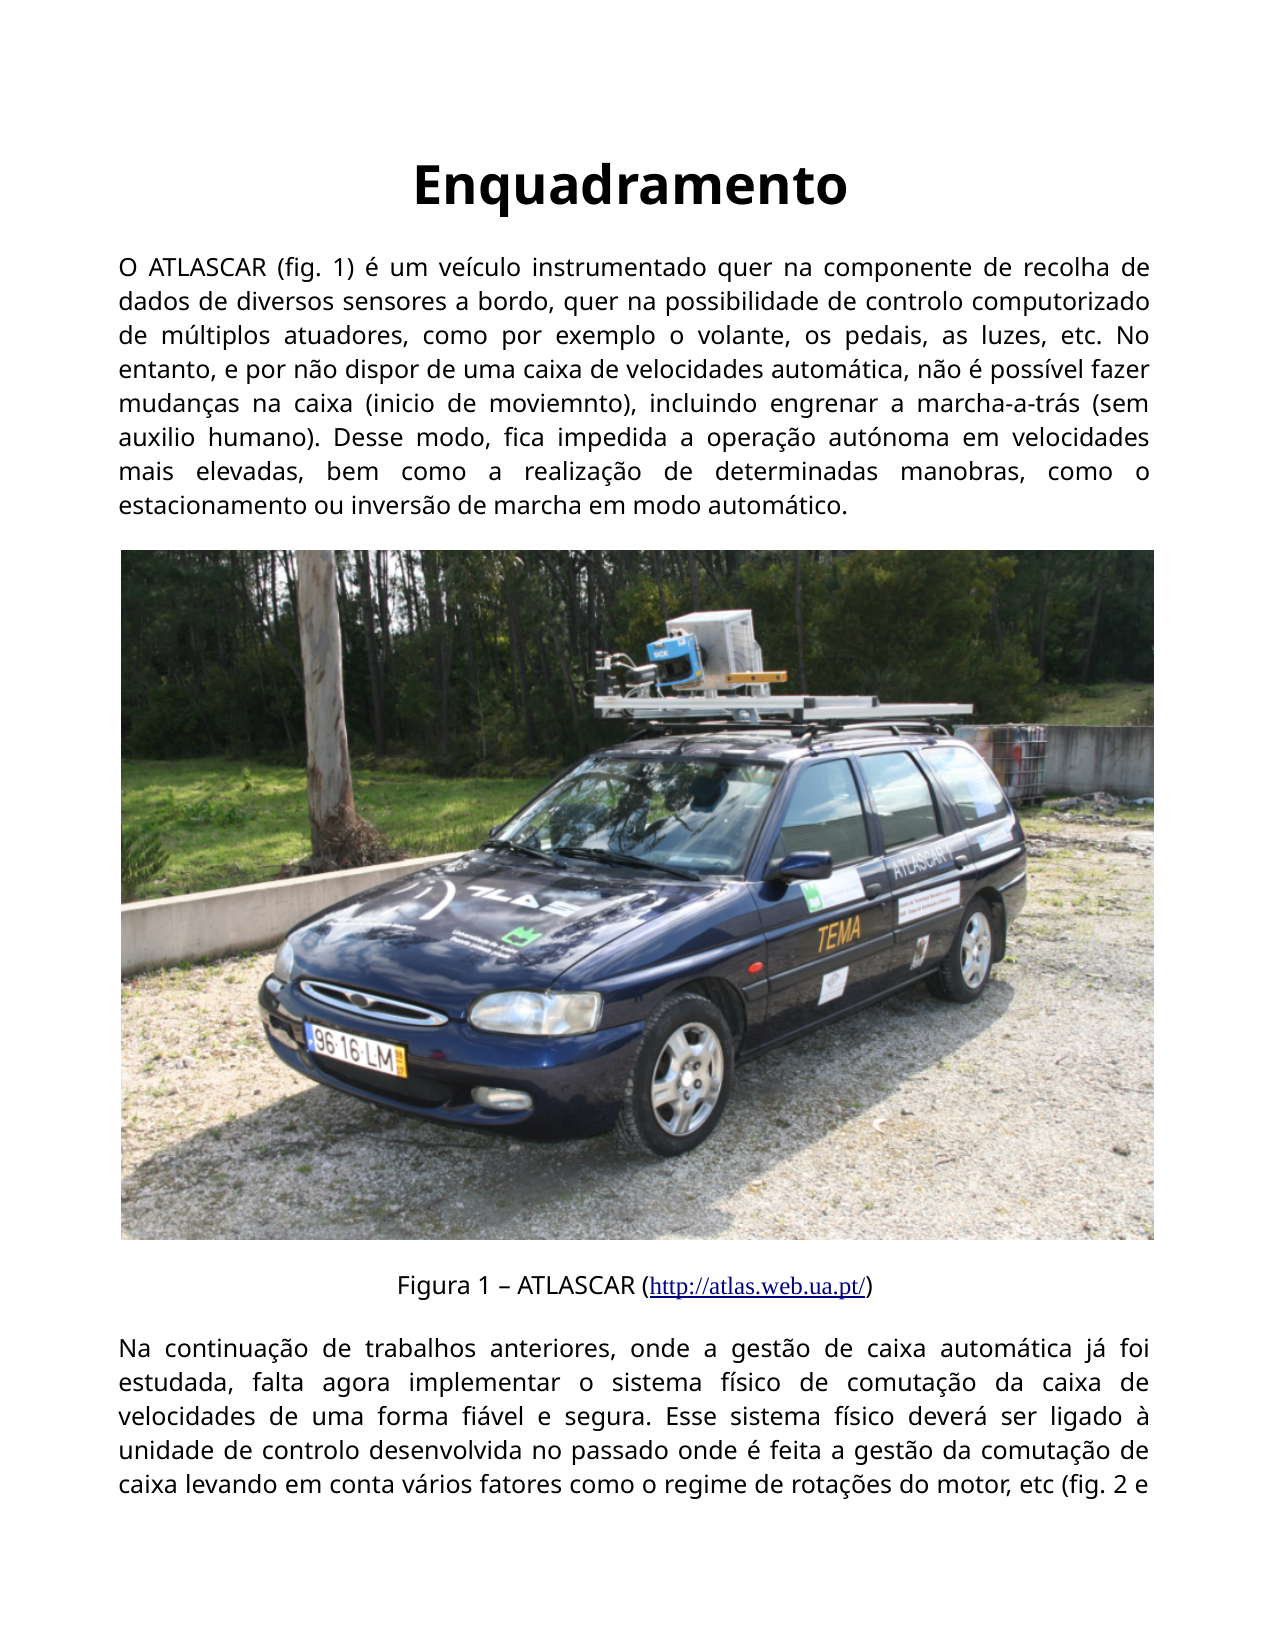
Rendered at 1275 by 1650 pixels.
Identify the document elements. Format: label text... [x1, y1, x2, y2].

text Enquadramento [118, 147, 1157, 221]
text Na continuação de trabalhos anteriores, onde a gestão de caixa automática já foi estudada, falta agora implementar o sistema físico de comutação da caixa de velocidades de uma forma fiável e segura. Esse sistema físico deverá ser ligado à unidade de controlo desenvolvida no passado onde é feita a gestão da comutação de caixa levando em conta vários fatores como o regime de rotações do motor, etc (fig. 2 e [118, 1331, 1151, 1501]
text O ATLASCAR (fig. 1) é um veículo instrumentado quer na componente de recolha de dados de diversos sensores a bordo, quer na possibilidade de controlo computorizado de múltiplos atuadores, como por exemplo o volante, os pedais, as luzes, etc. No entanto, e por não dispor de uma caixa de velocidades automática, não é possível fazer mudanças na caixa (inicio de moviemnto), incluindo engrenar a marcha-a-trás (sem auxilio humano). Desse modo, fica impedida a operação autónoma em velocidades mais elevadas, bem como a realização de determinadas manobras, como o estacionamento ou inversão de marcha em modo automático. [118, 249, 1151, 522]
picture [121, 550, 1154, 1240]
text Figura 1 – ATLASCAR (http://atlas.web.ua.pt/) [118, 1268, 1151, 1302]
